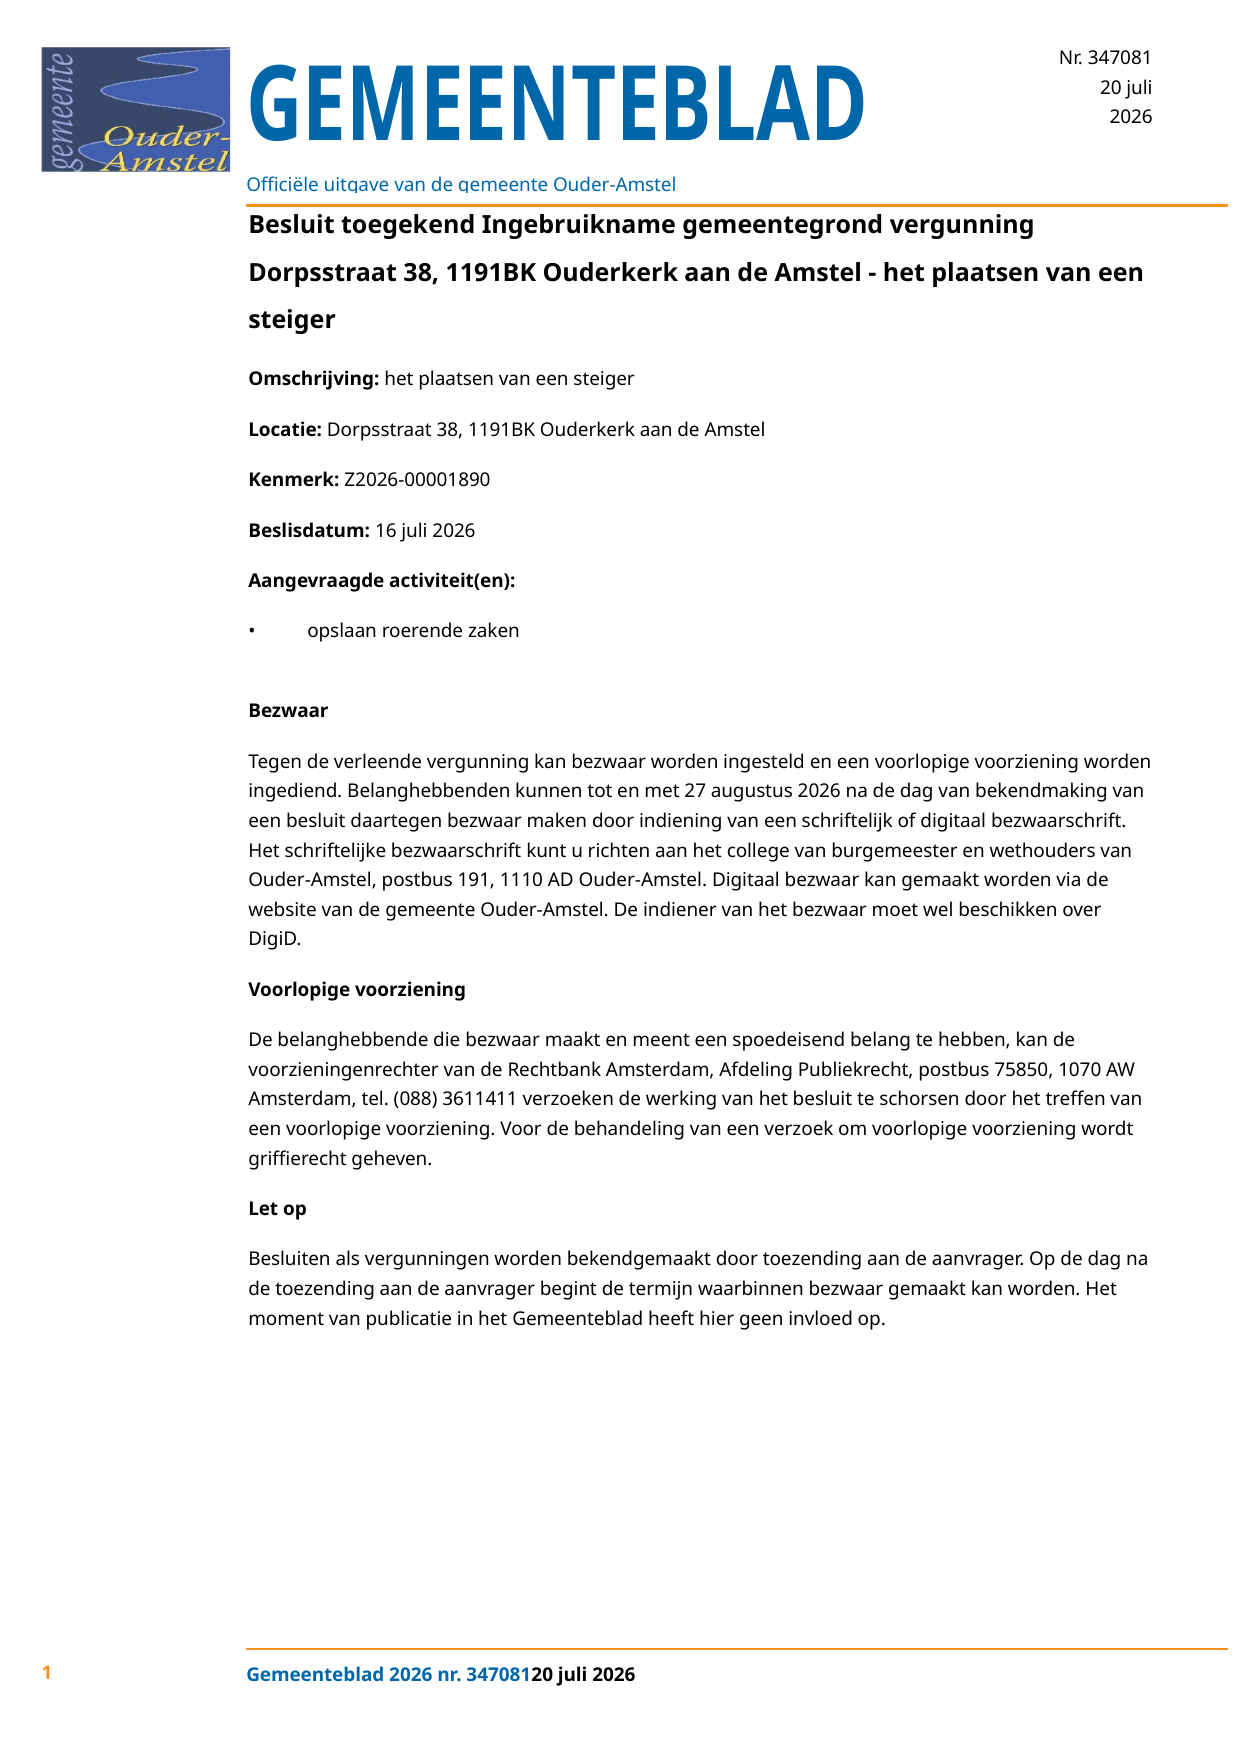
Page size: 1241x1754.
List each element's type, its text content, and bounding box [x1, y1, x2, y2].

text Aangevraagde activiteit(en): [248, 567, 1152, 593]
text De belanghebbende die bezwaar maakt en meent een spoedeisend belang te hebben, kan de voorzieningenrechter van de Rechtbank Amsterdam, Afdeling Publiekrecht, postbus 75850, 1070 AW Amsterdam, tel. (088) 3611411 verzoeken de werking van het besluit te schorsen door het treffen van een voorlopige voorziening. Voor de behandeling van een verzoek om voorlopige voorziening wordt griffierecht geheven. [248, 1026, 1152, 1170]
text Voorlopige voorziening [248, 976, 1152, 1002]
text Omschrijving: het plaatsen van een steiger [248, 366, 1152, 391]
text Locatie: Dorpsstraat 38, 1191BK Ouderkerk aan de Amstel [248, 416, 1152, 442]
picture [41, 47, 231, 172]
text Kenmerk: Z2026-00001890 [248, 466, 1152, 492]
text Beslisdatum: 16 juli 2026 [248, 517, 1152, 542]
text Tegen de verleende vergunning kan bezwaar worden ingesteld en een voorlopige voorziening worden ingediend. Belanghebbenden kunnen tot en met 27 augustus 2026 na de dag van bekendmaking van een besluit daartegen bezwaar maken door indiening van een schriftelijk of digitaal bezwaarschrift. Het schriftelijke bezwaarschrift kunt u richten aan het college van burgemeester en wethouders van Ouder-Amstel, postbus 191, 1110 AD Ouder-Amstel. Digitaal bezwaar kan gemaakt worden via de website van de gemeente Ouder-Amstel. De indiener van het bezwaar moet wel beschikken over DigiD. [248, 748, 1152, 951]
text Let op [248, 1195, 1152, 1221]
text Besluiten als vergunningen worden bekendgemaakt door toezending aan de aanvrager. Op de dag na de toezending aan de aanvrager begint de termijn waarbinnen bezwaar gemaakt kan worden. Het moment van publicatie in het Gemeenteblad heeft hier geen invloed op. [248, 1246, 1152, 1330]
text Besluit toegekend Ingebruikname gemeentegrond vergunning Dorpsstraat 38, 1191BK Ouderkerk aan de Amstel - het plaatsen van een steiger [248, 207, 1152, 336]
text Bezwaar [248, 698, 1152, 723]
list opslaan roerende zaken [248, 618, 1152, 643]
